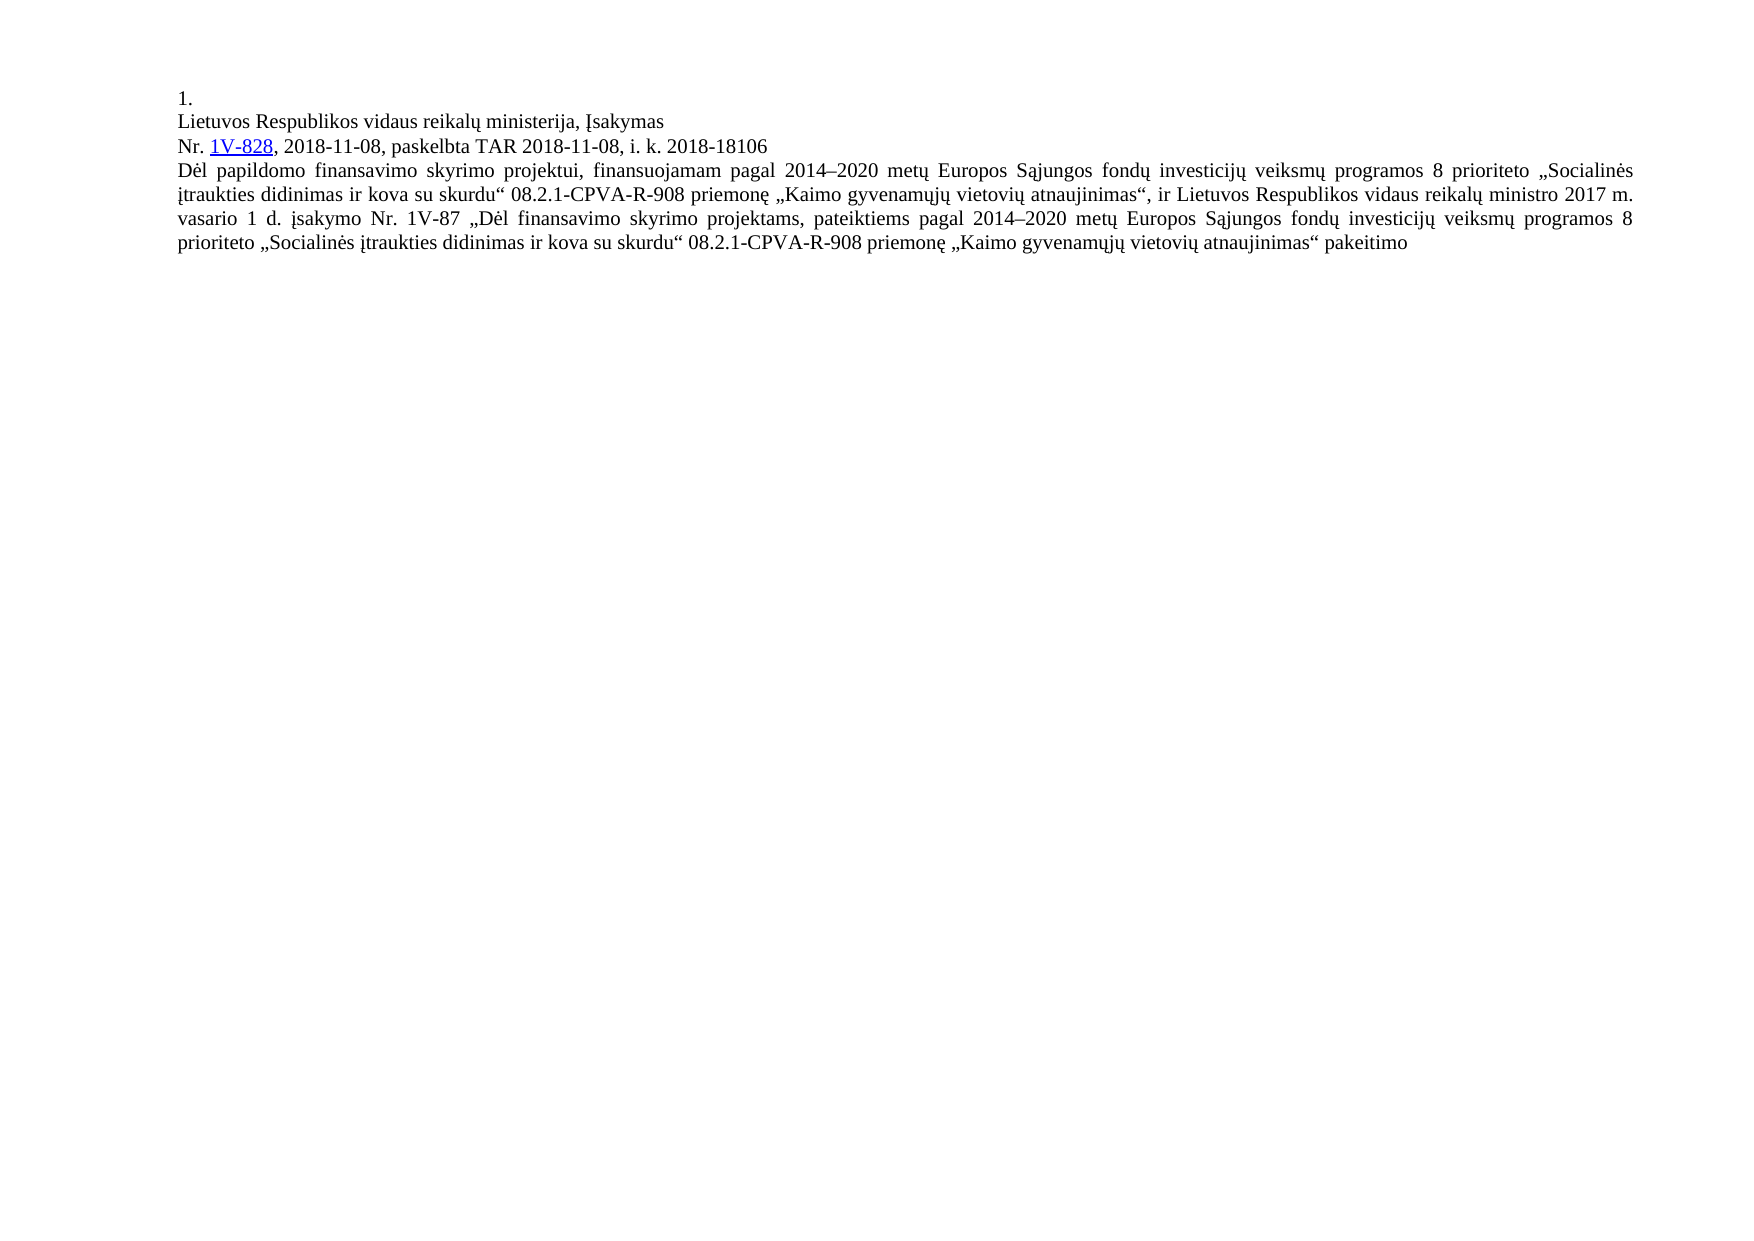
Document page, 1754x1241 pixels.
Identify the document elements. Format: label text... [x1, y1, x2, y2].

text Dėl papildomo finansavimo skyrimo projektui, finansuojamam pagal 2014–2020 metų Europos Sąjungos fondų investicijų veiksmų programos 8 prioriteto „Socialinės įtraukties didinimas ir kova su skurdu“ 08.2.1-CPVA-R-908 priemonę „Kaimo gyvenamųjų vietovių atnaujinimas“, ir Lietuvos Respublikos vidaus reikalų ministro 2017 m. vasario 1 d. įsakymo Nr. 1V-87 „Dėl finansavimo skyrimo projektams, pateiktiems pagal 2014–2020 metų Europos Sąjungos fondų investicijų veiksmų programos 8 prioriteto „Socialinės įtraukties didinimas ir kova su skurdu“ 08.2.1-CPVA-R-908 priemonę „Kaimo gyvenamųjų vietovių atnaujinimas“ pakeitimo [177, 158, 1636, 254]
text Nr. 1V-828, 2018-11-08, paskelbta TAR 2018-11-08, i. k. 2018-18106 [177, 133, 1636, 158]
text 1. [177, 85, 1636, 109]
text Lietuvos Respublikos vidaus reikalų ministerija, Įsakymas [177, 109, 1636, 133]
